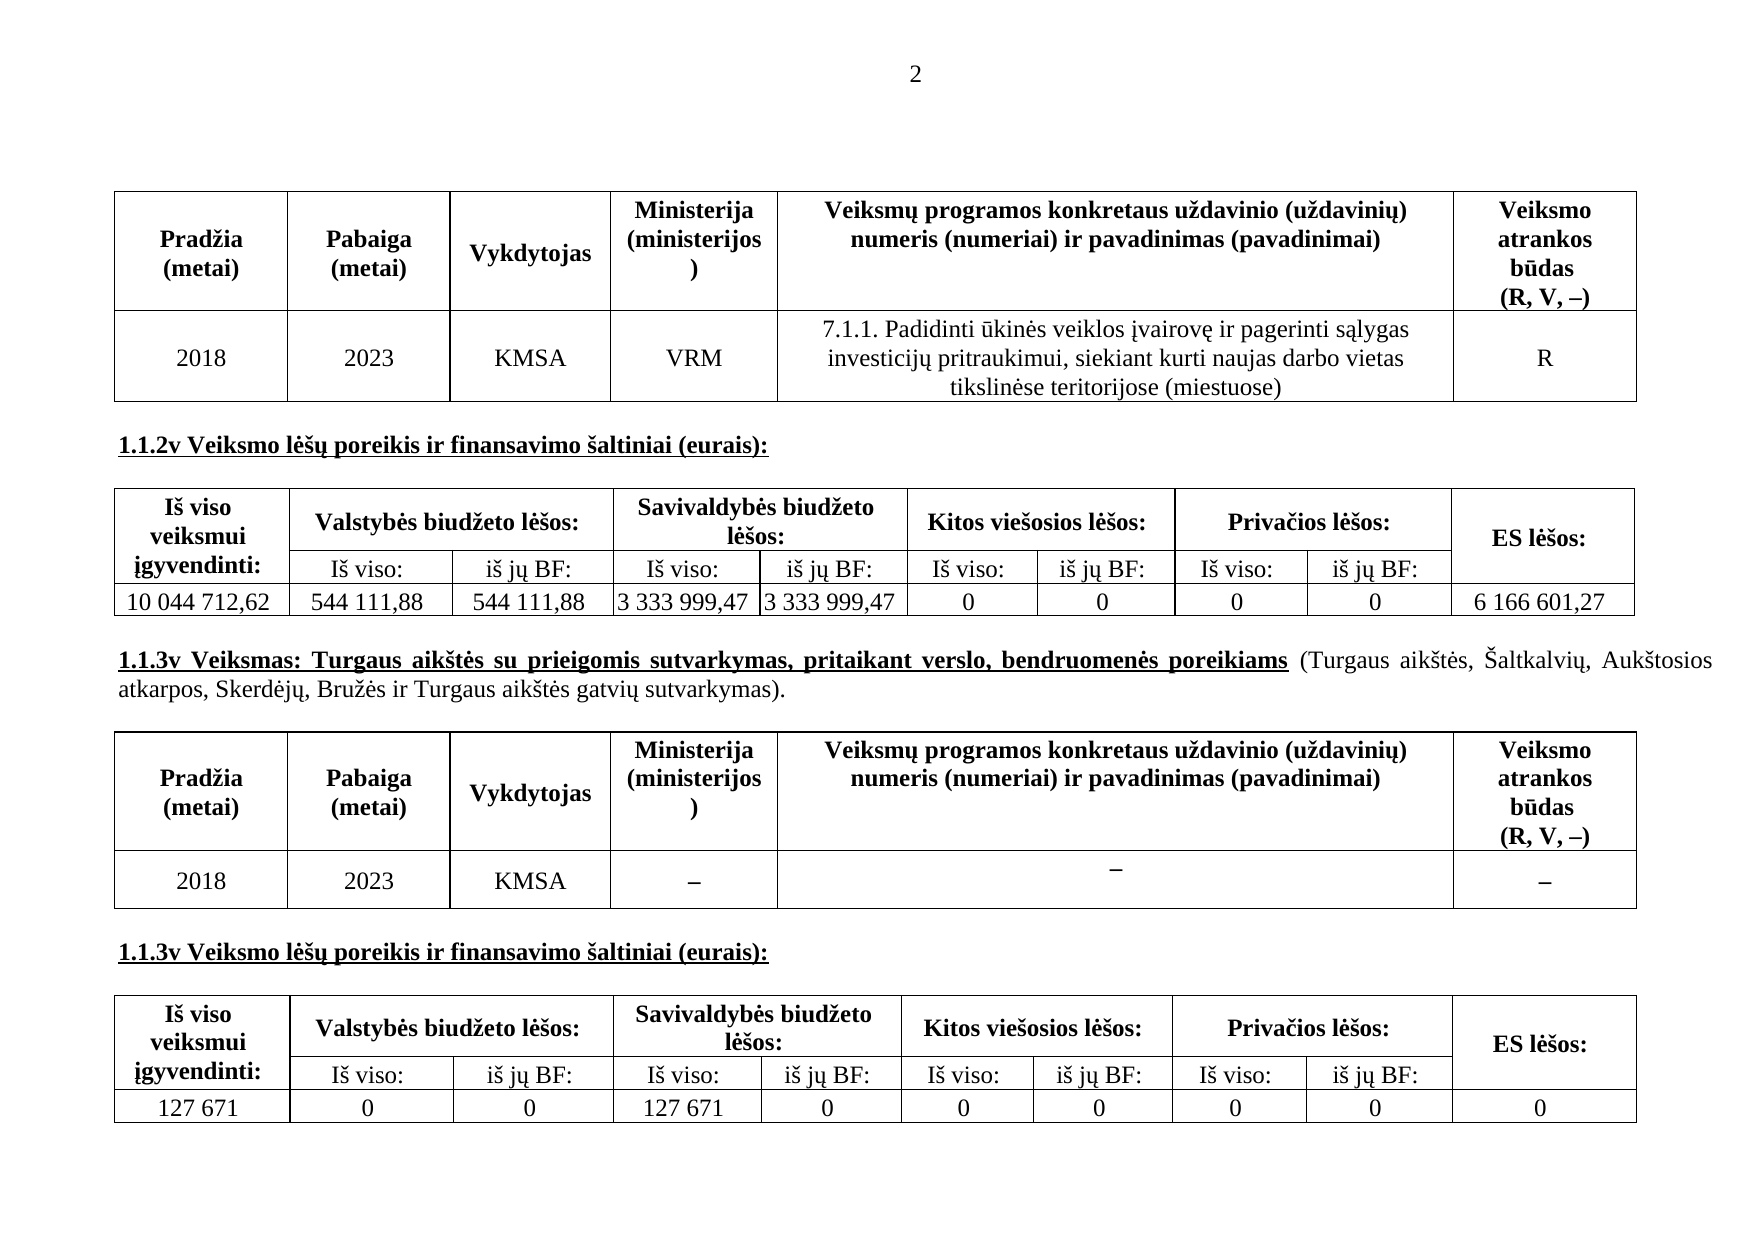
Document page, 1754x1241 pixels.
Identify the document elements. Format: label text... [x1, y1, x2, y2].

table_cell Iš viso: [291, 1057, 453, 1089]
table_cell iš jų BF: [453, 551, 613, 582]
table_cell 7.1.1. Padidinti ūkinės veiklos įvairovę ir pagerinti sąlygas investicijų pritraukimui, siekiant kurti naujas darbo vietas tikslinėse teritorijose (miestuose) [778, 311, 1453, 401]
table_cell VRM [611, 311, 777, 401]
table_header Veiksmo atrankos būdas (R, V, –) [1454, 733, 1636, 850]
table_header Veiksmo atrankos būdas (R, V, –) [1454, 192, 1636, 310]
table_header Pradžia (metai) [115, 192, 287, 310]
table_cell – [778, 851, 1453, 907]
table_cell – [1454, 851, 1636, 907]
table_cell 6 166 601,27 [1452, 584, 1634, 615]
table_cell 0 [1038, 584, 1174, 615]
table_cell iš jų BF: [1308, 551, 1451, 582]
table_cell 0 [1173, 1090, 1306, 1122]
table_cell 0 [291, 1090, 453, 1122]
table_header ES lėšos: [1452, 489, 1634, 582]
table_cell 2023 [288, 311, 449, 401]
table_header Valstybės biudžeto lėšos: [290, 489, 613, 550]
table_cell 0 [1176, 584, 1307, 615]
table_cell iš jų BF: [1307, 1057, 1452, 1089]
table_header Ministerija (ministerijos) [611, 733, 777, 850]
table_cell Iš viso: [1176, 551, 1307, 582]
table_cell 3 333 999,47 [614, 584, 759, 615]
table_cell 0 [908, 584, 1037, 615]
table_header Privačios lėšos: [1176, 489, 1451, 550]
text 1.1.2v Veiksmo lėšų poreikis ir finansavimo šaltiniai (eurais): [118, 431, 1713, 459]
table_cell iš jų BF: [454, 1057, 613, 1089]
table_cell 0 [1453, 1090, 1636, 1122]
table_cell 3 333 999,47 [761, 584, 907, 615]
table_header Pabaiga (metai) [288, 192, 449, 310]
table_cell 127 671 [614, 1090, 761, 1122]
table_cell 127 671 [115, 1090, 289, 1122]
table_header Iš viso veiksmui įgyvendinti: [115, 996, 289, 1089]
table_header Veiksmų programos konkretaus uždavinio (uždavinių) numeris (numeriai) ir pavadinimas (pavadinimai) [778, 192, 1453, 310]
table_cell 2018 [115, 311, 287, 401]
table_header Pradžia (metai) [115, 733, 287, 850]
table_cell Iš viso: [902, 1057, 1033, 1089]
table_cell 544 111,88 [453, 584, 613, 615]
table_cell 0 [1034, 1090, 1172, 1122]
table_header Vykdytojas [451, 733, 610, 850]
table_cell Iš viso: [614, 1057, 761, 1089]
table_cell KMSA [451, 311, 610, 401]
table_cell KMSA [451, 851, 610, 907]
table_header Savivaldybės biudžeto lėšos: [614, 489, 907, 550]
table_cell R [1454, 311, 1636, 401]
text 1.1.3v Veiksmas: Turgaus aikštės su prieigomis sutvarkymas, pritaikant verslo, bendruomenės poreikiams (Turgaus aikštės, Šaltkalvių, Aukštosios atkarpos, Skerdėjų, Bružės ir Turgaus aikštės gatvių sutvarkymas). [118, 645, 1713, 703]
table_header Pabaiga (metai) [288, 733, 449, 850]
table_header Ministerija (ministerijos) [611, 192, 777, 310]
table_cell iš jų BF: [1038, 551, 1174, 582]
table_header Kitos viešosios lėšos: [902, 996, 1172, 1056]
table_cell iš jų BF: [761, 551, 907, 582]
table_cell 10 044 712,62 [115, 584, 289, 615]
table_cell 0 [762, 1090, 901, 1122]
table_cell 544 111,88 [290, 584, 452, 615]
table_cell Iš viso: [614, 551, 759, 582]
table_cell 2023 [288, 851, 449, 907]
table_header Iš viso veiksmui įgyvendinti: [115, 489, 289, 582]
table_cell Iš viso: [1173, 1057, 1306, 1089]
table_header Vykdytojas [451, 192, 610, 310]
table_cell 2018 [115, 851, 287, 907]
table_cell – [611, 851, 777, 907]
table_cell 0 [1308, 584, 1451, 615]
table_cell iš jų BF: [1034, 1057, 1172, 1089]
table_cell 0 [454, 1090, 613, 1122]
text 1.1.3v Veiksmo lėšų poreikis ir finansavimo šaltiniai (eurais): [118, 937, 1713, 966]
table_cell Iš viso: [908, 551, 1037, 582]
table_header Valstybės biudžeto lėšos: [291, 996, 613, 1056]
table_cell Iš viso: [290, 551, 452, 582]
table_header ES lėšos: [1453, 996, 1636, 1089]
table_header Privačios lėšos: [1173, 996, 1452, 1056]
table_cell 0 [1307, 1090, 1452, 1122]
table_header Savivaldybės biudžeto lėšos: [614, 996, 901, 1056]
table_header Veiksmų programos konkretaus uždavinio (uždavinių) numeris (numeriai) ir pavadinimas (pavadinimai) [778, 733, 1453, 850]
table_header Kitos viešosios lėšos: [908, 489, 1174, 550]
table_cell 0 [902, 1090, 1033, 1122]
table_cell iš jų BF: [762, 1057, 901, 1089]
